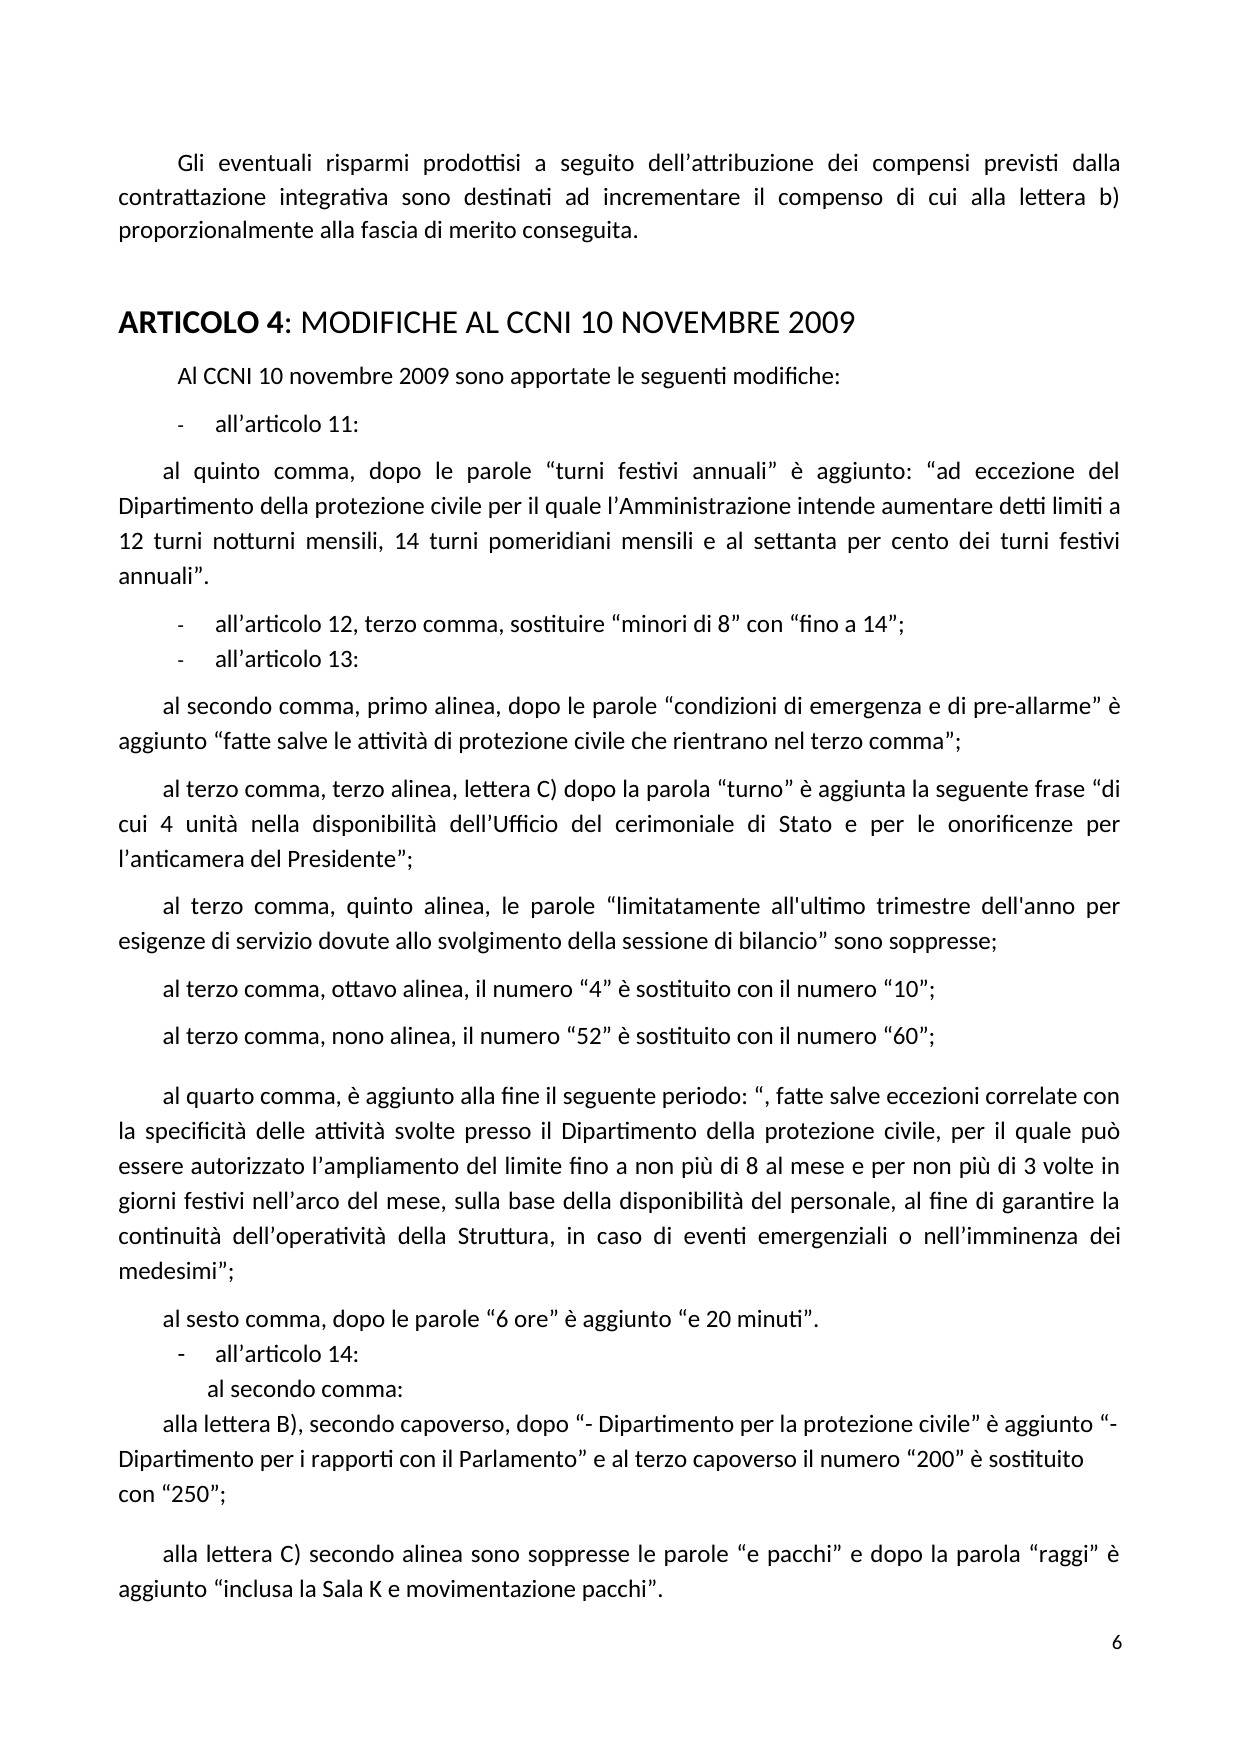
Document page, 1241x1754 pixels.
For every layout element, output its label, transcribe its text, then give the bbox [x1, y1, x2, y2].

text al sesto comma, dopo le parole “6 ore” è aggiunto “e 20 minuti”. [118, 1303, 1122, 1333]
text al terzo comma, ottavo alinea, il numero “4” è sostituito con il numero “10”; [118, 973, 1122, 1003]
text al secondo comma: [133, 1373, 1122, 1403]
text al quarto comma, è aggiunto alla fine il seguente periodo: “, fatte salve eccezioni correlate con la specificità delle attività svolte presso il Dipartimento della protezione civile, per il quale può essere autorizzato l’ampliamento del limite fino a non più di 8 al mese e per non più di 3 volte in giorni festivi nell’arco del mese, sulla base della disponibilità del personale, al fine di garantire la continuità dell’operatività della Struttura, in caso di eventi emergenziali o nell’imminenza dei medesimi”; [118, 1080, 1122, 1286]
text al terzo comma, quinto alinea, le parole “limitatamente all'ultimo trimestre dell'anno per esigenze di servizio dovute allo svolgimento della sessione di bilancio” sono soppresse; [118, 890, 1122, 956]
text Al CCNI 10 novembre 2009 sono apportate le seguenti modifiche: [118, 360, 1122, 391]
text Gli eventuali risparmi prodottisi a seguito dell’attribuzione dei compensi previsti dalla contrattazione integrativa sono destinati ad incrementare il compenso di cui alla lettera b) proporzionalmente alla fascia di merito conseguita. [118, 148, 1122, 245]
text al secondo comma, primo alinea, dopo le parole “condizioni di emergenza e di pre-allarme” è aggiunto “fatte salve le attività di protezione civile che rientrano nel terzo comma”; [118, 690, 1122, 756]
text al terzo comma, nono alinea, il numero “52” è sostituito con il numero “60”; [118, 1020, 1122, 1051]
list all’articolo 13: [177, 643, 1122, 673]
list all’articolo 11: [177, 408, 1122, 438]
text al terzo comma, terzo alinea, lettera C) dopo la parola “turno” è aggiunta la seguente frase “di cui 4 unità nella disponibilità dell’Ufficio del cerimoniale di Stato e per le onorificenze per l’anticamera del Presidente”; [118, 773, 1122, 873]
text al quinto comma, dopo le parole “turni festivi annuali” è aggiunto: “ad eccezione del Dipartimento della protezione civile per il quale l’Amministrazione intende aumentare detti limiti a 12 turni notturni mensili, 14 turni pomeridiani mensili e al settanta per cento dei turni festivi annuali”. [118, 455, 1122, 591]
subtitle ARTICOLO 4: MODIFICHE AL CCNI 10 NOVEMBRE 2009 [118, 301, 1122, 342]
text alla lettera C) secondo alinea sono soppresse le parole “e pacchi” e dopo la parola “raggi” è aggiunto “inclusa la Sala K e movimentazione pacchi”. [118, 1538, 1122, 1603]
text alla lettera B), secondo capoverso, dopo “- Dipartimento per la protezione civile” è aggiunto “- Dipartimento per i rapporti con il Parlamento” e al terzo capoverso il numero “200” è sostituito con “250”; [118, 1408, 1122, 1508]
list all’articolo 12, terzo comma, sostituire “minori di 8” con “fino a 14”; [177, 608, 1122, 638]
list all’articolo 14: [177, 1338, 1122, 1368]
